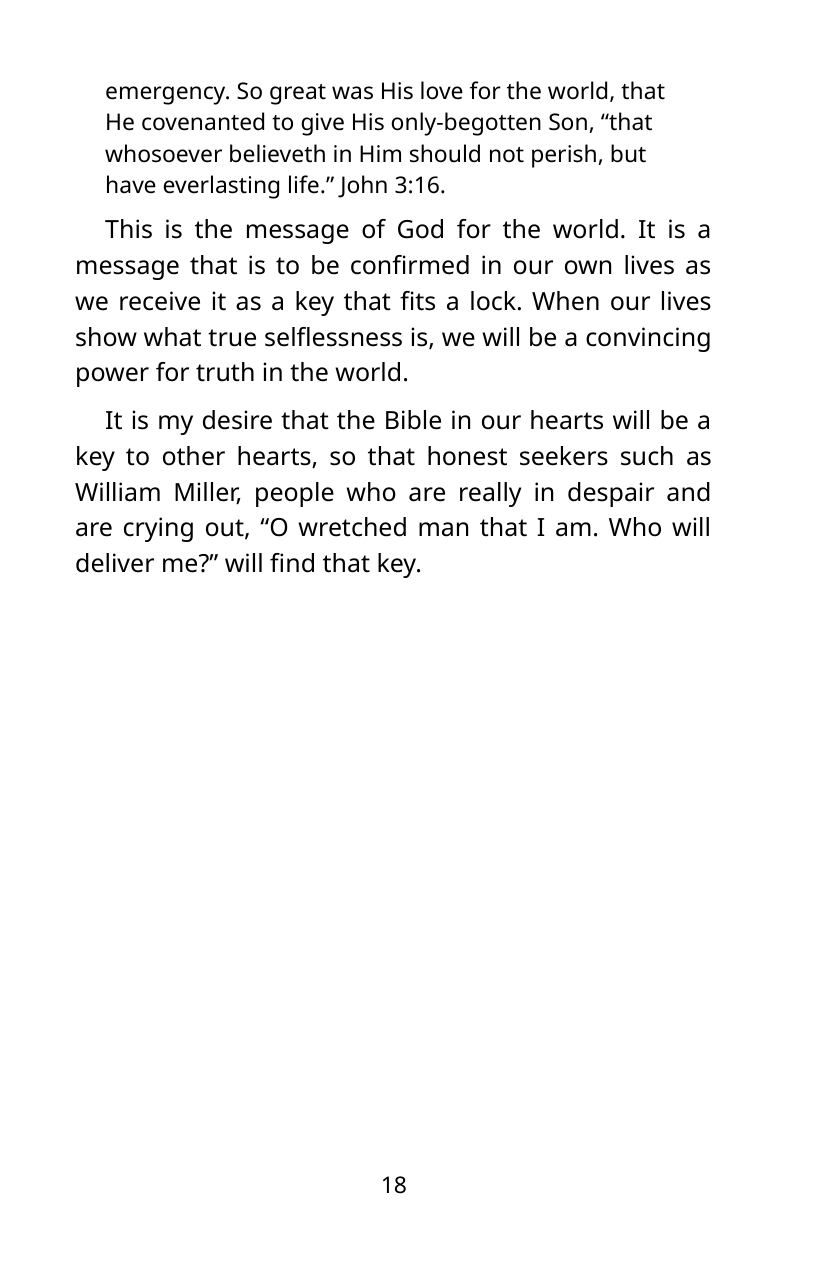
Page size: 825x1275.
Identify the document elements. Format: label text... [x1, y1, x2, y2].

text This is the message of God for the world. It is a message that is to be confirmed in our own lives as we receive it as a key that fits a lock. When our lives show what true selflessness is, we will be a convincing power for truth in the world. [75, 212, 712, 389]
text It is my desire that the Bible in our hearts will be a key to other hearts, so that honest seekers such as William Miller, people who are really in despair and are crying out, “O wretched man that I am. Who will deliver me?” will find that key. [75, 403, 712, 580]
text emergency. So great was His love for the world, that He covenanted to give His only-begotten Son, “that whosoever believeth in Him should not perish, but have everlasting life.” John 3:16. [105, 75, 682, 200]
